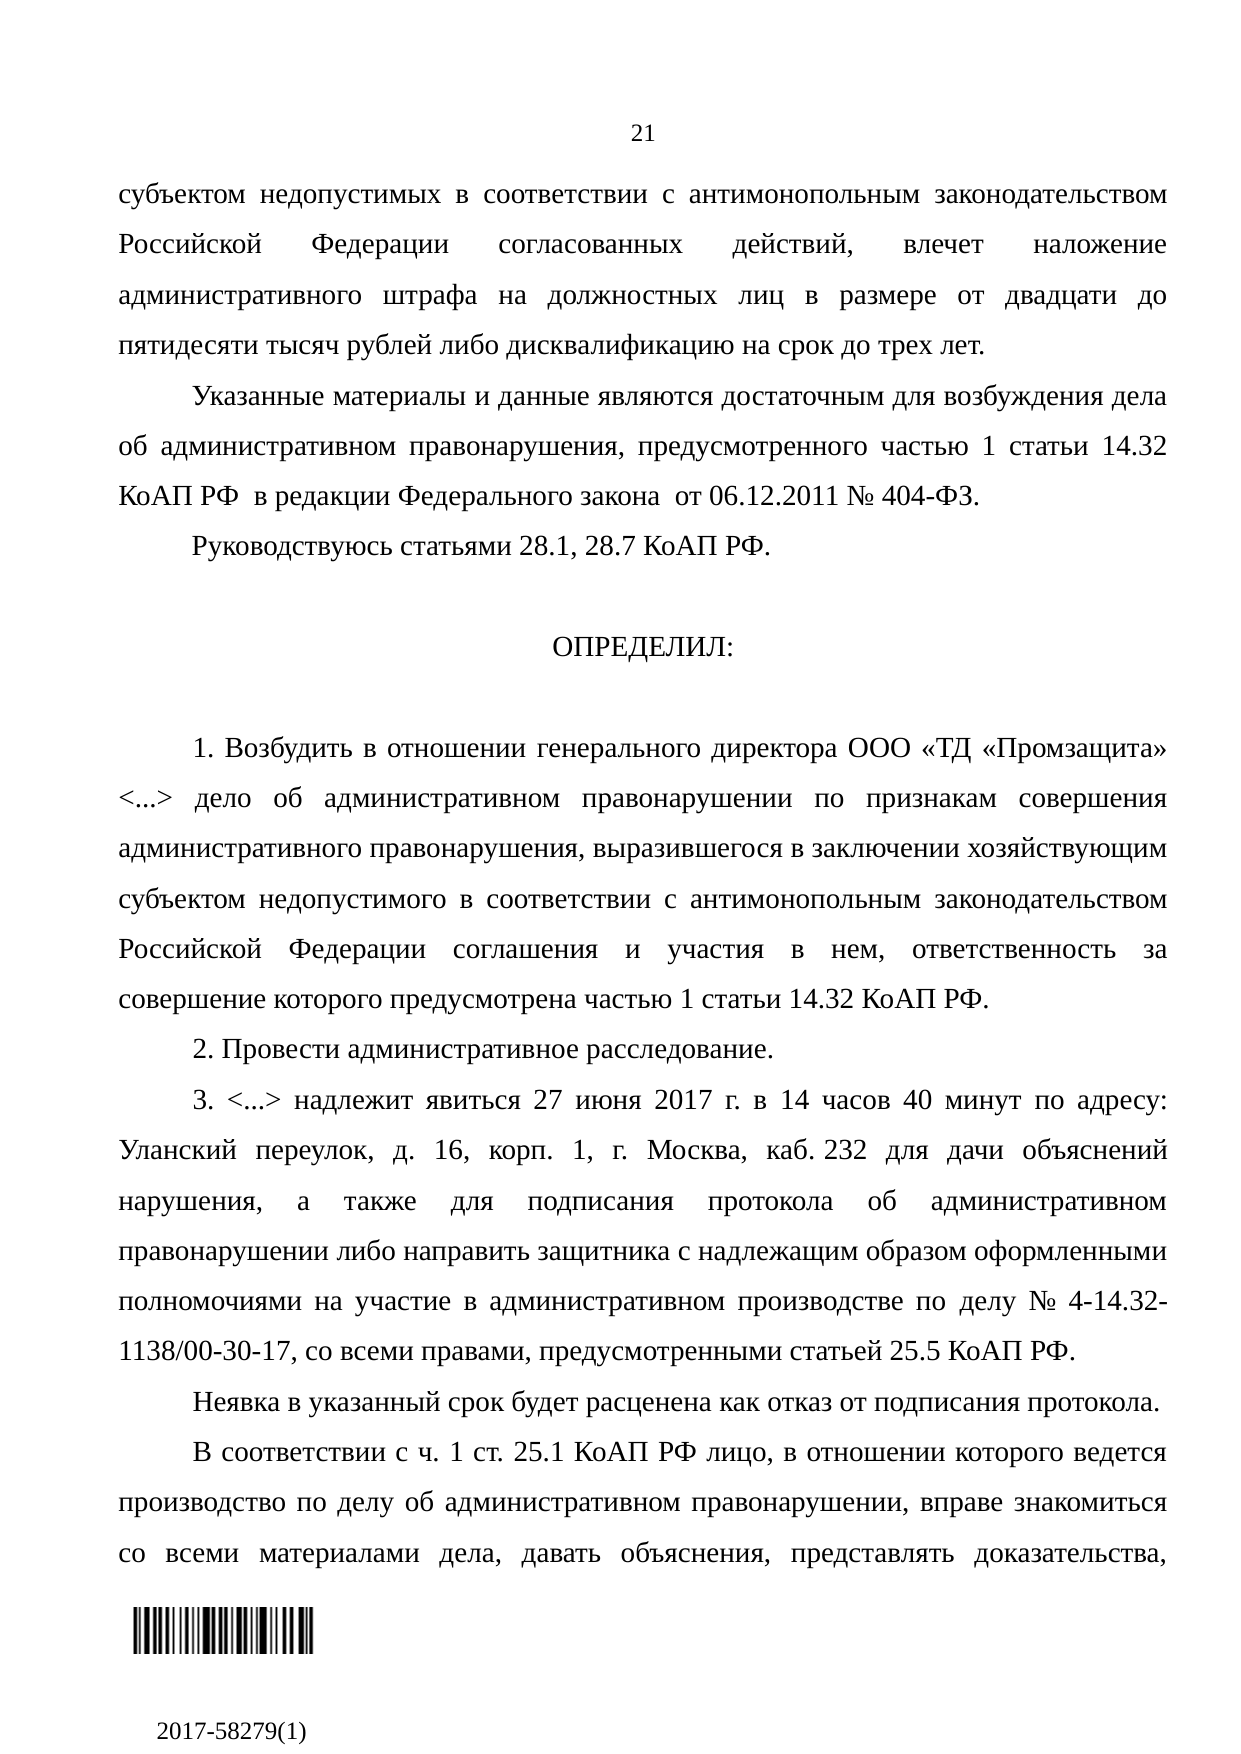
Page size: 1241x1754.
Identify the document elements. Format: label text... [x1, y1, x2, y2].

text Руководствуюсь статьями 28.1, 28.7 КоАП РФ. [118, 528, 1168, 562]
text 1. Возбудить в отношении генерального директора ООО «ТД «Промзащита» <...> дело об административном правонарушении по признакам совершения административного правонарушения, выразившегося в заключении хозяйствующим субъектом недопустимого в соответствии с антимонопольным законодательством Российской Федерации соглашения и участия в нем, ответственность за совершение которого предусмотрена частью 1 статьи 14.32 КоАП РФ. [118, 730, 1168, 1015]
text субъектом недопустимых в соответствии с антимонопольным законодательством Российской Федерации согласованных действий, влечет наложение административного штрафа на должностных лиц в размере от двадцати до пятидесяти тысяч рублей либо дисквалификацию на срок до трех лет. [118, 176, 1168, 361]
text 2. Провести административное расследование. [118, 1032, 1168, 1065]
text В соответствии с ч. 1 ст. 25.1 КоАП РФ лицо, в отношении которого ведется производство по делу об административном правонарушении, вправе знакомиться со всеми материалами дела, давать объяснения, представлять доказательства, [118, 1434, 1168, 1568]
text ОПРЕДЕЛИЛ: [118, 629, 1168, 663]
text Неявка в указанный срок будет расценена как отказ от подписания протокола. [118, 1384, 1168, 1417]
text Указанные материалы и данные являются достаточным для возбуждения дела об административном правонарушения, предусмотренного частью 1 статьи 14.32 КоАП РФ в редакции Федерального закона от 06.12.2011 № 404-ФЗ. [118, 378, 1168, 512]
picture [118, 1607, 331, 1654]
text 3. <...> надлежит явиться 27 июня 2017 г. в 14 часов 40 минут по адресу: Уланский переулок, д. 16, корп. 1, г. Москва, каб. 232 для дачи объяснений нарушения, а также для подписания протокола об административном правонарушении либо направить защитника с надлежащим образом оформленными полномочиями на участие в административном производстве по делу № 4-14.32-1138/00-30-17, со всеми правами, предусмотренными статьей 25.5 КоАП РФ. [118, 1082, 1168, 1367]
